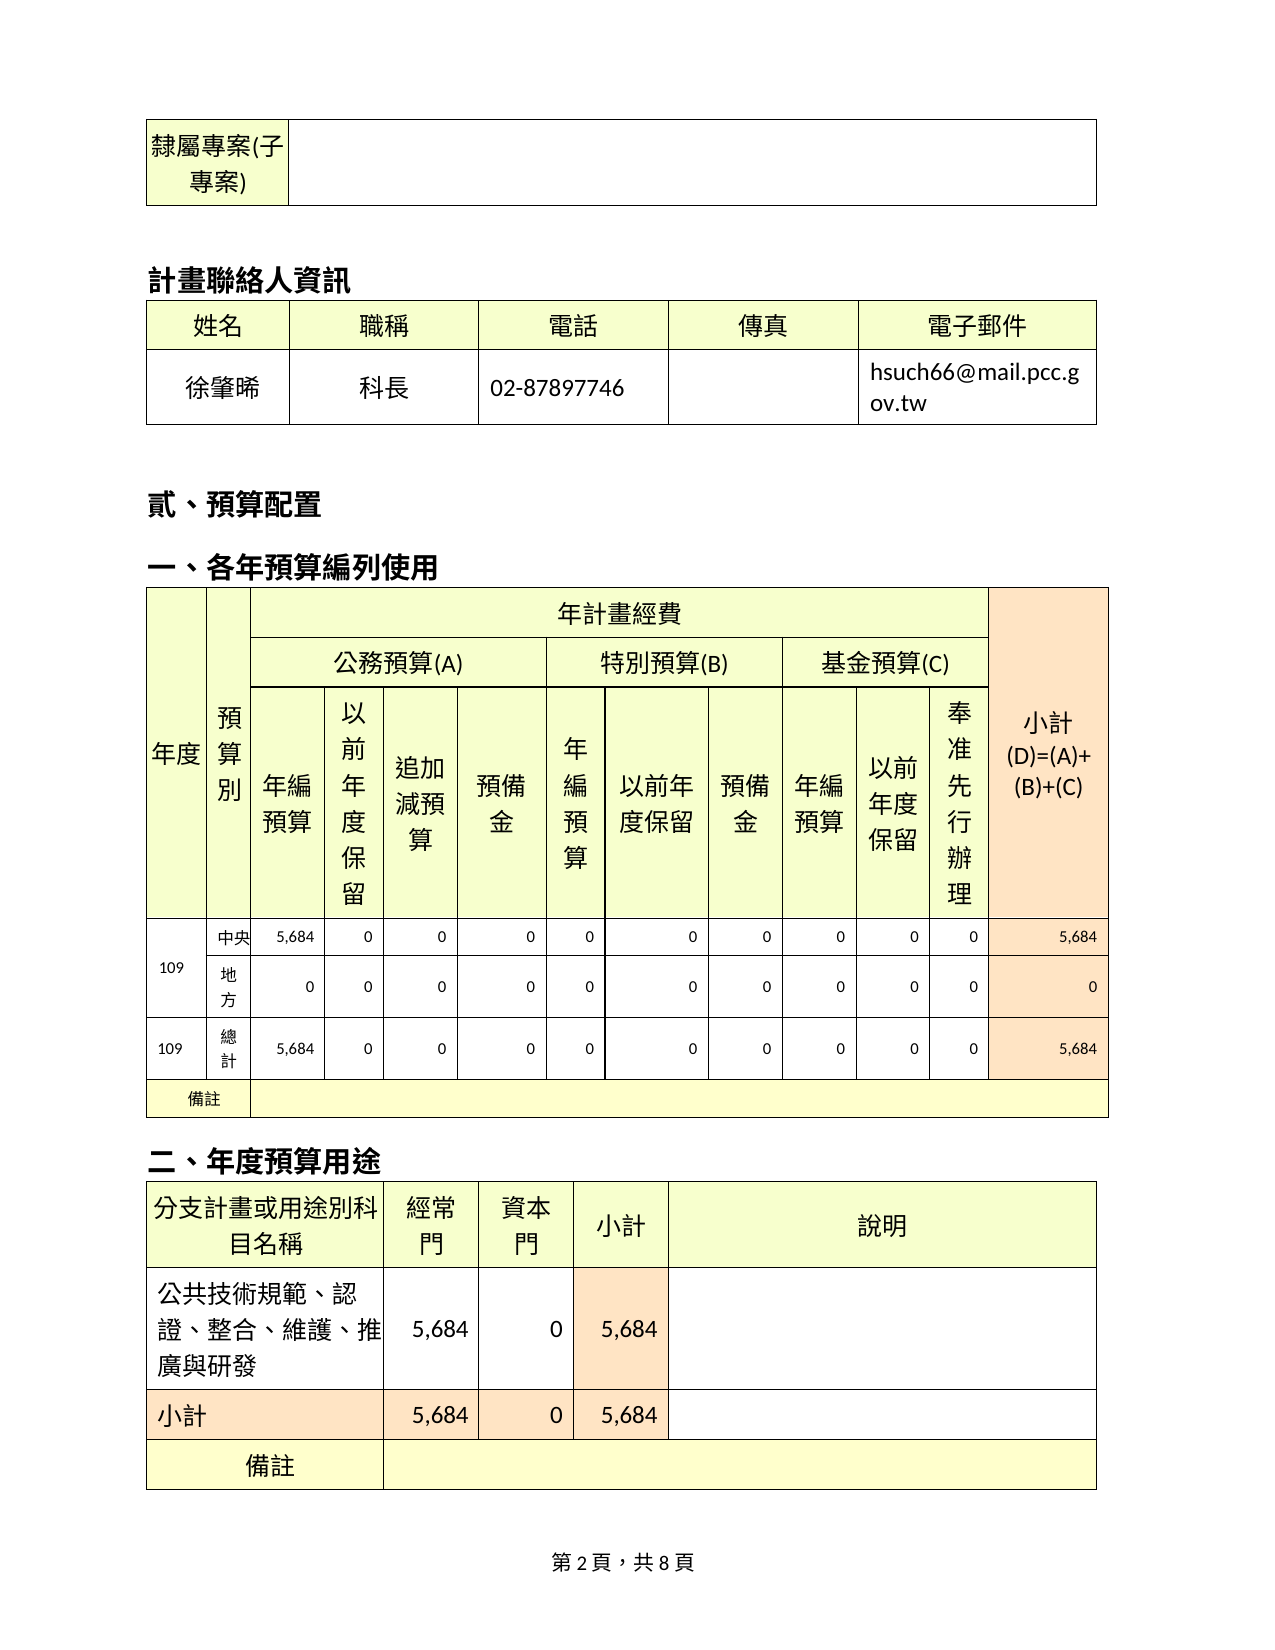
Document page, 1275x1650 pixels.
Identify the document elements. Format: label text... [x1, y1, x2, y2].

table_cell 0 [458, 1018, 546, 1079]
table_header 年計畫經費 [251, 588, 988, 637]
table_cell 年編預算 [251, 688, 324, 917]
table_header 預算別 [207, 588, 250, 917]
table_header 姓名 [147, 301, 289, 349]
table_cell 0 [857, 919, 929, 955]
table_cell 總計 [207, 1018, 250, 1079]
table_cell 0 [479, 1390, 573, 1439]
text 計畫聯絡人資訊 [148, 257, 1098, 299]
table_cell 中央 [207, 919, 250, 955]
text 二、年度預算用途 [148, 1138, 1098, 1181]
table_cell 0 [930, 1018, 988, 1079]
table_cell 0 [384, 1018, 457, 1079]
table_cell 0 [709, 919, 782, 955]
table_cell 地方 [207, 956, 250, 1017]
table_cell 奉准先行辦理 [930, 688, 988, 917]
table_cell 備註 [147, 1080, 250, 1117]
table_cell 0 [325, 1018, 383, 1079]
table_cell 以前年度保留 [857, 688, 929, 917]
text 一、各年預算編列使用 [148, 544, 1098, 587]
table_cell [251, 1080, 1108, 1117]
table_cell 0 [709, 956, 782, 1017]
text 貳、預算配置 [148, 481, 1098, 524]
table_cell 追加減預算 [384, 688, 457, 917]
table_cell 0 [479, 1268, 573, 1389]
table_header 年度 [147, 588, 206, 917]
table_header 小計 (D)=(A)+(B)+(C) [989, 588, 1108, 917]
table_cell 0 [547, 1018, 604, 1079]
table_header 經常門 [384, 1182, 478, 1267]
table_cell 0 [458, 919, 546, 955]
table_cell 0 [606, 1018, 708, 1079]
table_cell 以前年度保留 [325, 688, 383, 917]
table_cell [669, 350, 858, 424]
table_cell 特別預算(B) [547, 638, 782, 686]
table_cell 0 [547, 919, 604, 955]
table_cell 5,684 [384, 1268, 478, 1389]
table_cell 小計 [147, 1390, 383, 1439]
table_header 分支計畫或用途別科目名稱 [147, 1182, 383, 1267]
table_cell 0 [458, 956, 546, 1017]
table_cell 預備金 [709, 688, 782, 917]
table_cell 0 [857, 956, 929, 1017]
table_cell 0 [606, 919, 708, 955]
table_cell 隸屬專案(子專案) [147, 120, 288, 205]
table_cell hsuch66@mail.pcc.gov.tw [859, 350, 1096, 424]
table_cell 02-87897746 [479, 350, 668, 424]
table_cell 基金預算(C) [783, 638, 988, 686]
table_cell 0 [783, 1018, 856, 1079]
table_cell 5,684 [574, 1268, 668, 1389]
table_cell 0 [783, 919, 856, 955]
table_cell 0 [384, 956, 457, 1017]
table_cell 0 [547, 956, 604, 1017]
table_cell 公共技術規範、認證、整合、維護、推廣與研發 [147, 1268, 383, 1389]
table_cell [669, 1390, 1096, 1439]
table_cell 以前年度保留 [606, 688, 708, 917]
table_cell 公務預算(A) [251, 638, 546, 686]
table_cell 0 [709, 1018, 782, 1079]
table_header 小計 [574, 1182, 668, 1267]
table_header 職稱 [290, 301, 478, 349]
table_cell 年編預算 [547, 688, 604, 917]
table_cell 5,684 [989, 919, 1108, 955]
table_cell 0 [384, 919, 457, 955]
table_cell 5,684 [989, 1018, 1108, 1079]
table_cell 年編預算 [783, 688, 856, 917]
table_header 電子郵件 [859, 301, 1096, 349]
table_header 電話 [479, 301, 668, 349]
table_cell [384, 1440, 1096, 1489]
table_cell 備註 [147, 1440, 383, 1489]
table_cell 0 [325, 956, 383, 1017]
table_cell [289, 120, 1096, 205]
table_cell 0 [325, 919, 383, 955]
table_cell 科長 [290, 350, 478, 424]
table_cell 0 [857, 1018, 929, 1079]
table_cell 0 [930, 956, 988, 1017]
table_cell 5,684 [251, 919, 324, 955]
table_cell 0 [251, 956, 324, 1017]
table_cell [669, 1268, 1096, 1389]
table_cell 0 [930, 919, 988, 955]
table_cell 109 [147, 1018, 206, 1079]
table_cell 5,684 [251, 1018, 324, 1079]
table_cell 5,684 [384, 1390, 478, 1439]
table_header 傳真 [669, 301, 858, 349]
table_header 資本門 [479, 1182, 573, 1267]
table_cell 徐肇晞 [147, 350, 289, 424]
table_cell 0 [783, 956, 856, 1017]
table_cell 5,684 [574, 1390, 668, 1439]
table_cell 0 [606, 956, 708, 1017]
table_cell 0 [989, 956, 1108, 1017]
table_cell 109 [147, 919, 206, 1017]
table_header 說明 [669, 1182, 1096, 1267]
table_cell 預備金 [458, 688, 546, 917]
